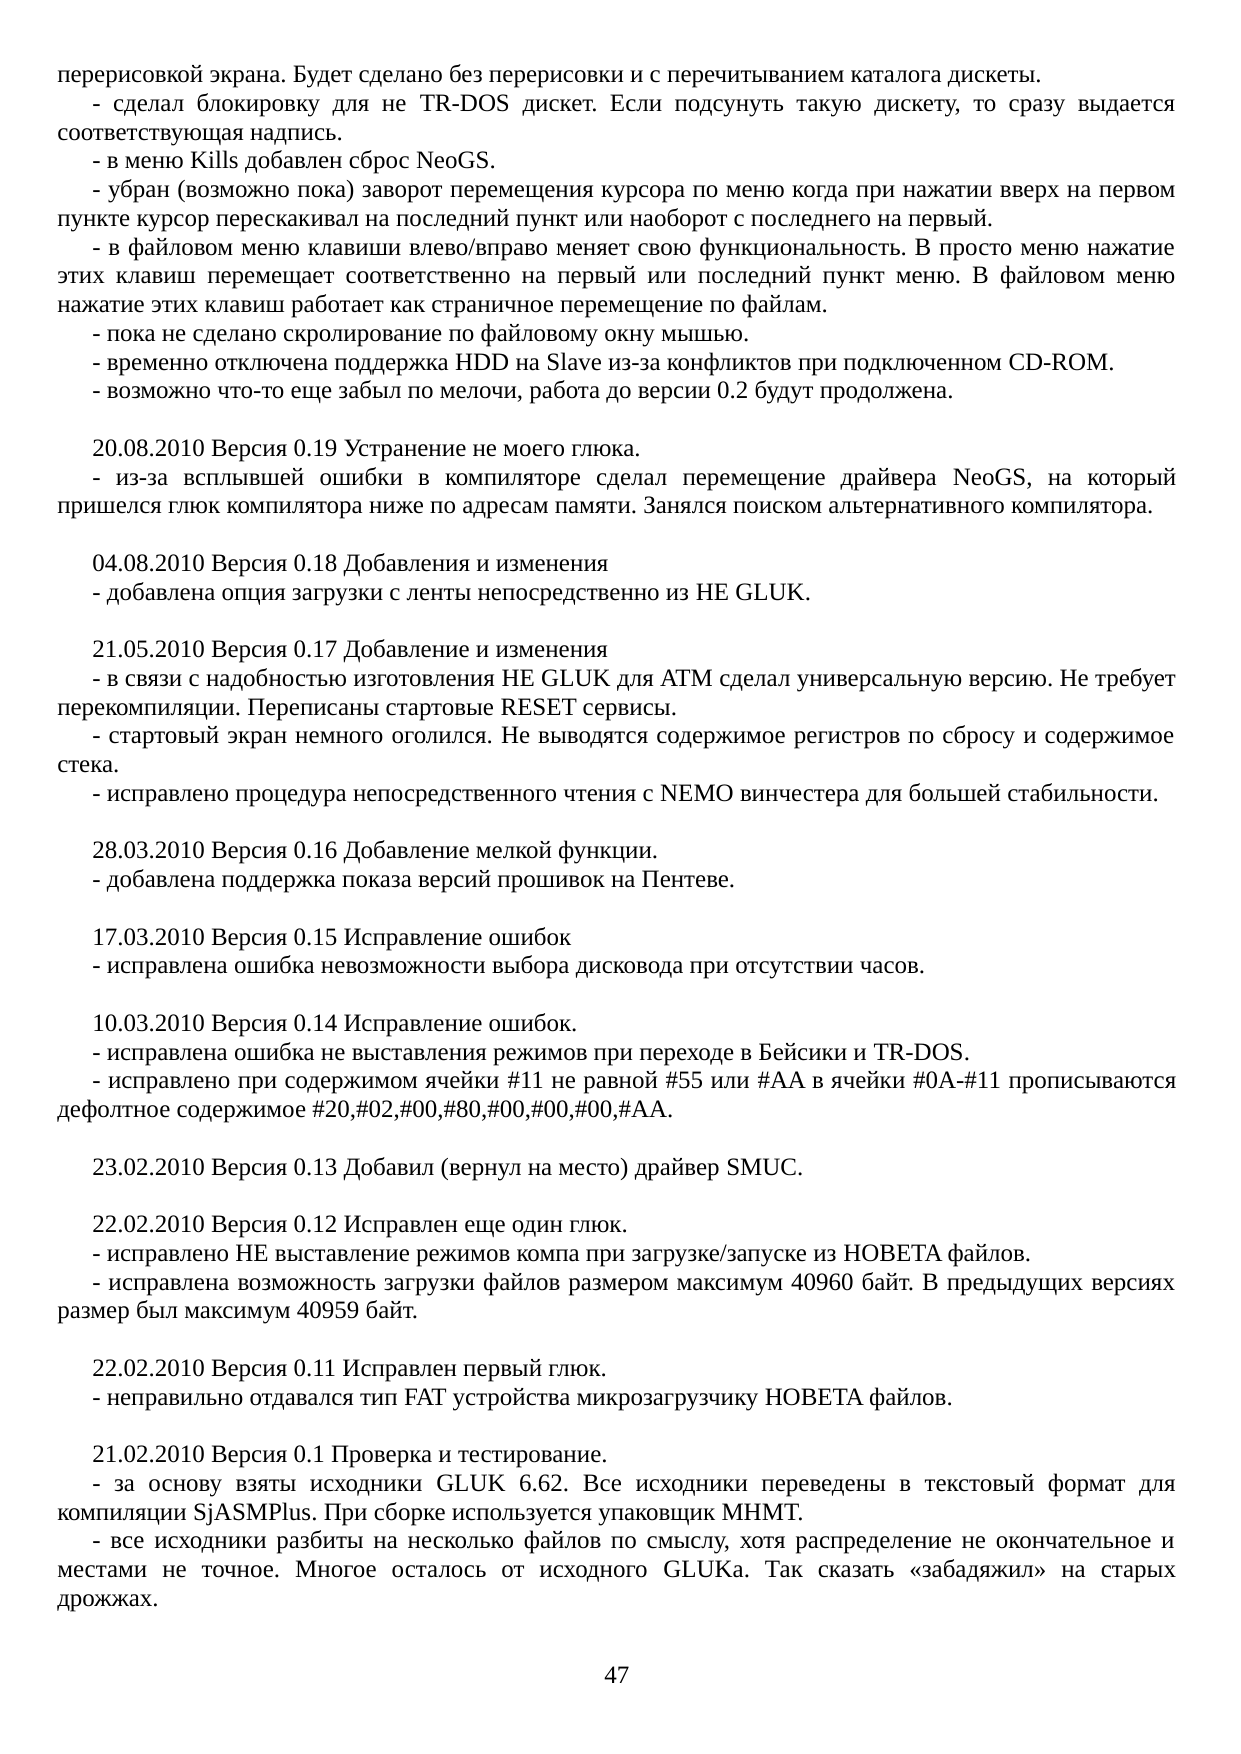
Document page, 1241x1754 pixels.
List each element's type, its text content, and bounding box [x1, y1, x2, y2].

text 21.02.2010 Версия 0.1 Проверка и тестирование. [57, 1439, 1176, 1468]
text 28.03.2010 Версия 0.16 Добавление мелкой функции. [57, 836, 1176, 864]
text - исправлена возможность загрузки файлов размером максимум 40960 байт. В предыдущих версиях размер был максимум 40959 байт. [57, 1267, 1176, 1324]
text - временно отключена поддержка HDD на Slave из-за конфликтов при подключенном CD-ROM. [57, 347, 1176, 376]
text - стартовый экран немного оголился. Не выводятся содержимое регистров по сбросу и содержимое стека. [57, 721, 1176, 778]
text - исправлено при содержимом ячейки #11 не равной #55 или #AA в ячейки #0A-#11 прописываются дефолтное содержимое #20,#02,#00,#80,#00,#00,#00,#AA. [57, 1066, 1176, 1123]
text - возможно что-то еще забыл по мелочи, работа до версии 0.2 будут продолжена. [57, 376, 1176, 404]
text - в файловом меню клавиши влево/вправо меняет свою функциональность. В просто меню нажатие этих клавиш перемещает соответственно на первый или последний пункт меню. В файловом меню нажатие этих клавиш работает как страничное перемещение по файлам. [57, 232, 1176, 318]
text перерисовкой экрана. Будет сделано без перерисовки и с перечитыванием каталога дискеты. [57, 59, 1176, 88]
text 22.02.2010 Версия 0.11 Исправлен первый глюк. [57, 1353, 1176, 1382]
text - убран (возможно пока) заворот перемещения курсора по меню когда при нажатии вверх на первом пункте курсор перескакивал на последний пункт или наоборот с последнего на первый. [57, 174, 1176, 232]
text - добавлена опция загрузки с ленты непосредственно из HE GLUK. [57, 577, 1176, 606]
text - исправлено НЕ выставление режимов компа при загрузке/запуске из HOBETA файлов. [57, 1238, 1176, 1267]
text 23.02.2010 Версия 0.13 Добавил (вернул на место) драйвер SMUC. [57, 1152, 1176, 1181]
text - исправлено процедура непосредственного чтения с NEMO винчестера для большей стабильности. [57, 778, 1176, 807]
text - исправлена ошибка не выставления режимов при переходе в Бейсики и TR-DOS. [57, 1037, 1176, 1066]
text 17.03.2010 Версия 0.15 Исправление ошибок [57, 922, 1176, 951]
text - в связи с надобностью изготовления HE GLUK для ATM сделал универсальную версию. Не требует перекомпиляции. Переписаны стартовые RESET сервисы. [57, 663, 1176, 721]
text - добавлена поддержка показа версий прошивок на Пентеве. [57, 864, 1176, 893]
text - все исходники разбиты на несколько файлов по смыслу, хотя распределение не окончательное и местами не точное. Многое осталось от исходного GLUKа. Так сказать «забадяжил» на старых дрожжах. [57, 1526, 1176, 1612]
text - в меню Kills добавлен сброс NeoGS. [57, 146, 1176, 174]
text 20.08.2010 Версия 0.19 Устранение не моего глюка. [57, 433, 1176, 462]
text - из-за всплывшей ошибки в компиляторе сделал перемещение драйвера NeoGS, на который пришелся глюк компилятора ниже по адресам памяти. Занялся поиском альтернативного компилятора. [57, 462, 1176, 519]
text 10.03.2010 Версия 0.14 Исправление ошибок. [57, 1008, 1176, 1037]
text - пока не сделано скролирование по файловому окну мышью. [57, 318, 1176, 347]
text - исправлена ошибка невозможности выбора дисковода при отсутствии часов. [57, 951, 1176, 979]
text - неправильно отдавался тип FAT устройства микрозагрузчику HOBETA файлов. [57, 1382, 1176, 1411]
text - сделал блокировку для не TR-DOS дискет. Если подсунуть такую дискету, то сразу выдается соответствующая надпись. [57, 88, 1176, 146]
text 21.05.2010 Версия 0.17 Добавление и изменения [57, 634, 1176, 663]
text 04.08.2010 Версия 0.18 Добавления и изменения [57, 548, 1176, 577]
text 22.02.2010 Версия 0.12 Исправлен еще один глюк. [57, 1209, 1176, 1238]
text - за основу взяты исходники GLUK 6.62. Все исходники переведены в текстовый формат для компиляции SjASMPlus. При сборке используется упаковщик MHMT. [57, 1468, 1176, 1526]
